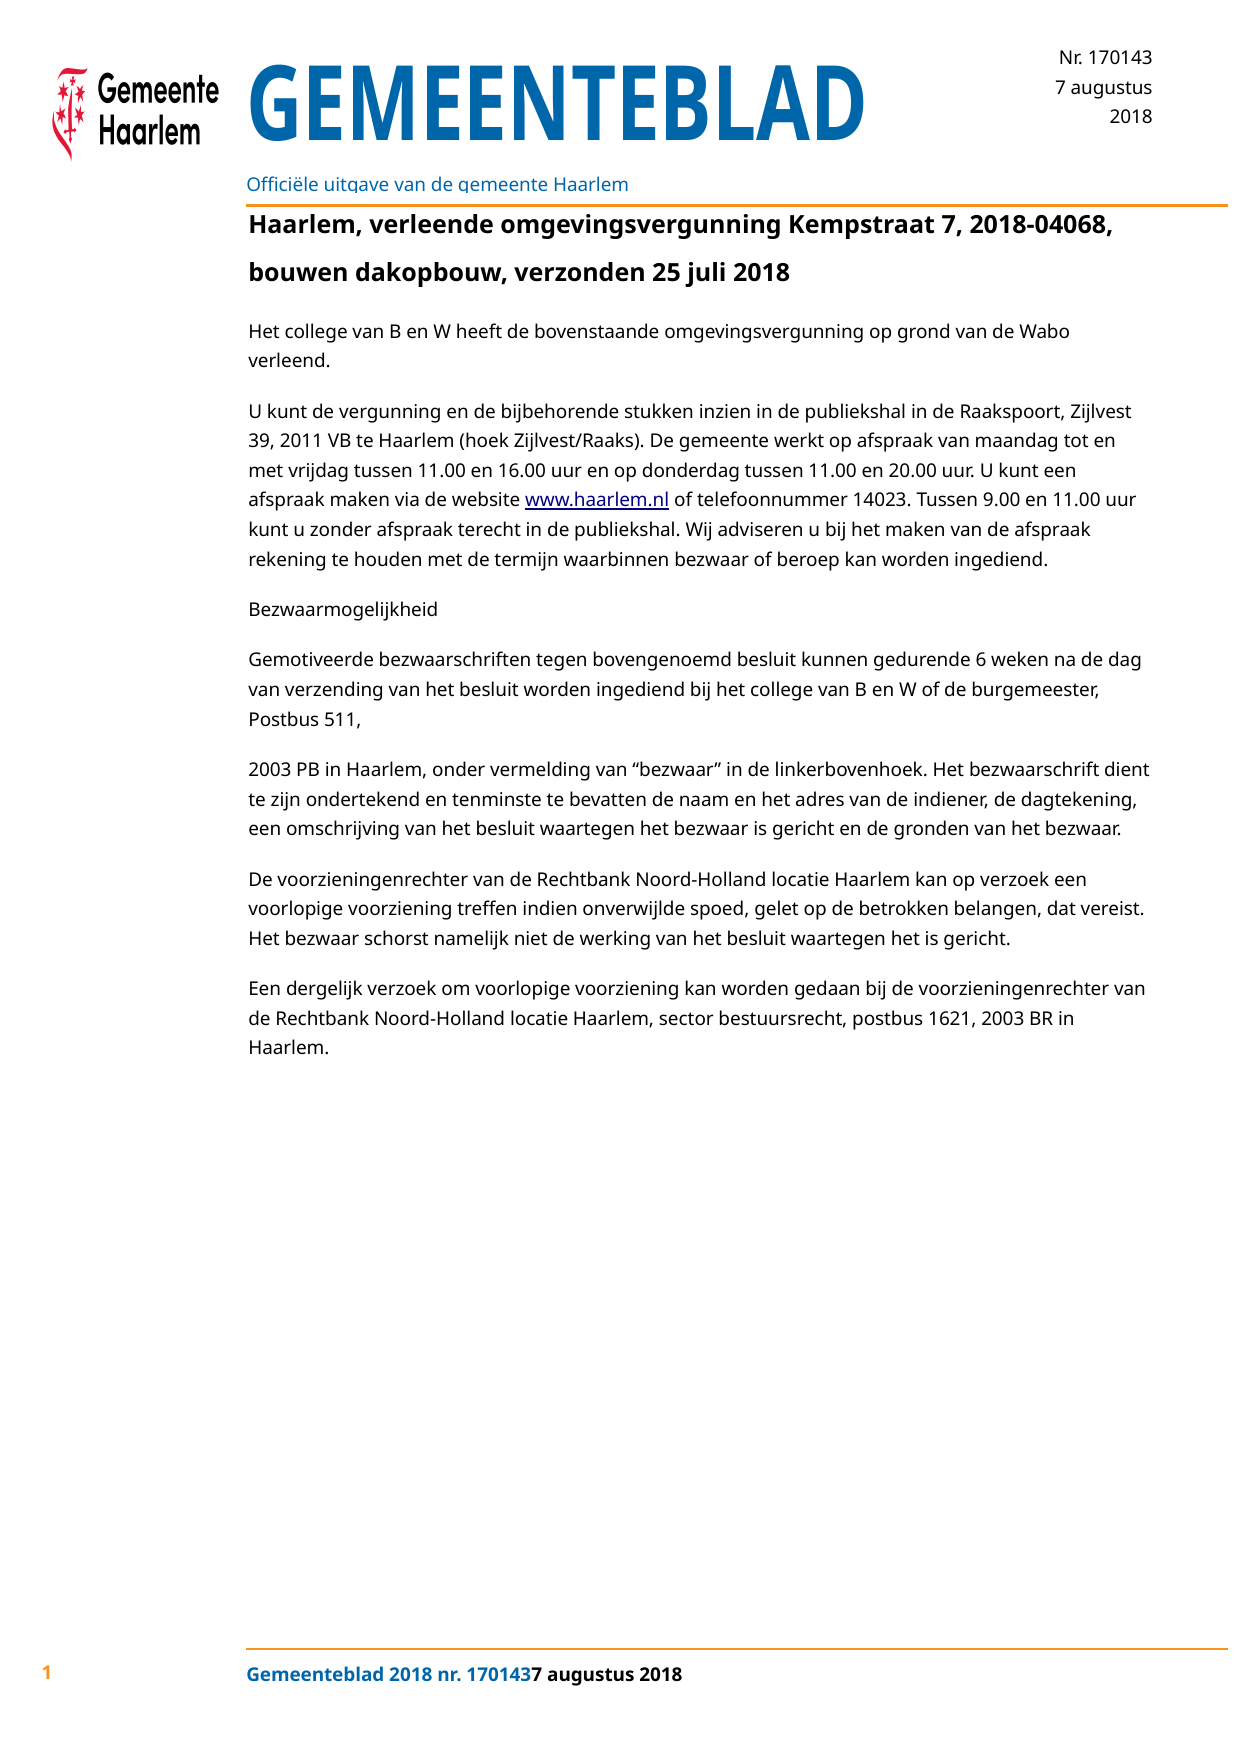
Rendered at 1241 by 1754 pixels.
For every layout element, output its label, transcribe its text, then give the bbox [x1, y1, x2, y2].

text Bezwaarmogelijkheid [248, 596, 1152, 622]
picture [41, 47, 231, 172]
text 2003 PB in Haarlem, onder vermelding van “bezwaar” in de linkerbovenhoek. Het bezwaarschrift dient te zijn ondertekend en tenminste te bevatten de naam en het adres van de indiener, de dagtekening, een omschrijving van het besluit waartegen het bezwaar is gericht en de gronden van het bezwaar. [248, 756, 1152, 841]
text Het college van B en W heeft de bovenstaande omgevingsvergunning op grond van de Wabo verleend. [248, 318, 1152, 373]
text Gemotiveerde bezwaarschriften tegen bovengenoemd besluit kunnen gedurende 6 weken na de dag van verzending van het besluit worden ingediend bij het college van B en W of de burgemeester, Postbus 511, [248, 647, 1152, 732]
text Haarlem, verleende omgevingsvergunning Kempstraat 7, 2018-04068, bouwen dakopbouw, verzonden 25 juli 2018 [248, 207, 1152, 288]
text U kunt de vergunning en de bijbehorende stukken inzien in de publiekshal in de Raakspoort, Zijlvest 39, 2011 VB te Haarlem (hoek Zijlvest/Raaks). De gemeente werkt op afspraak van maandag tot en met vrijdag tussen 11.00 en 16.00 uur en op donderdag tussen 11.00 en 20.00 uur. U kunt een afspraak maken via de website www.haarlem.nl of telefoonnummer 14023. Tussen 9.00 en 11.00 uur kunt u zonder afspraak terecht in de publiekshal. Wij adviseren u bij het maken van de afspraak rekening te houden met de termijn waarbinnen bezwaar of beroep kan worden ingediend. [248, 398, 1152, 572]
text Een dergelijk verzoek om voorlopige voorziening kan worden gedaan bij de voorzieningenrechter van de Rechtbank Noord-Holland locatie Haarlem, sector bestuursrecht, postbus 1621, 2003 BR in Haarlem. [248, 975, 1152, 1060]
text De voorzieningenrechter van de Rechtbank Noord-Holland locatie Haarlem kan op verzoek een voorlopige voorziening treffen indien onverwijlde spoed, gelet op de betrokken belangen, dat vereist. Het bezwaar schorst namelijk niet de werking van het besluit waartegen het is gericht. [248, 866, 1152, 951]
